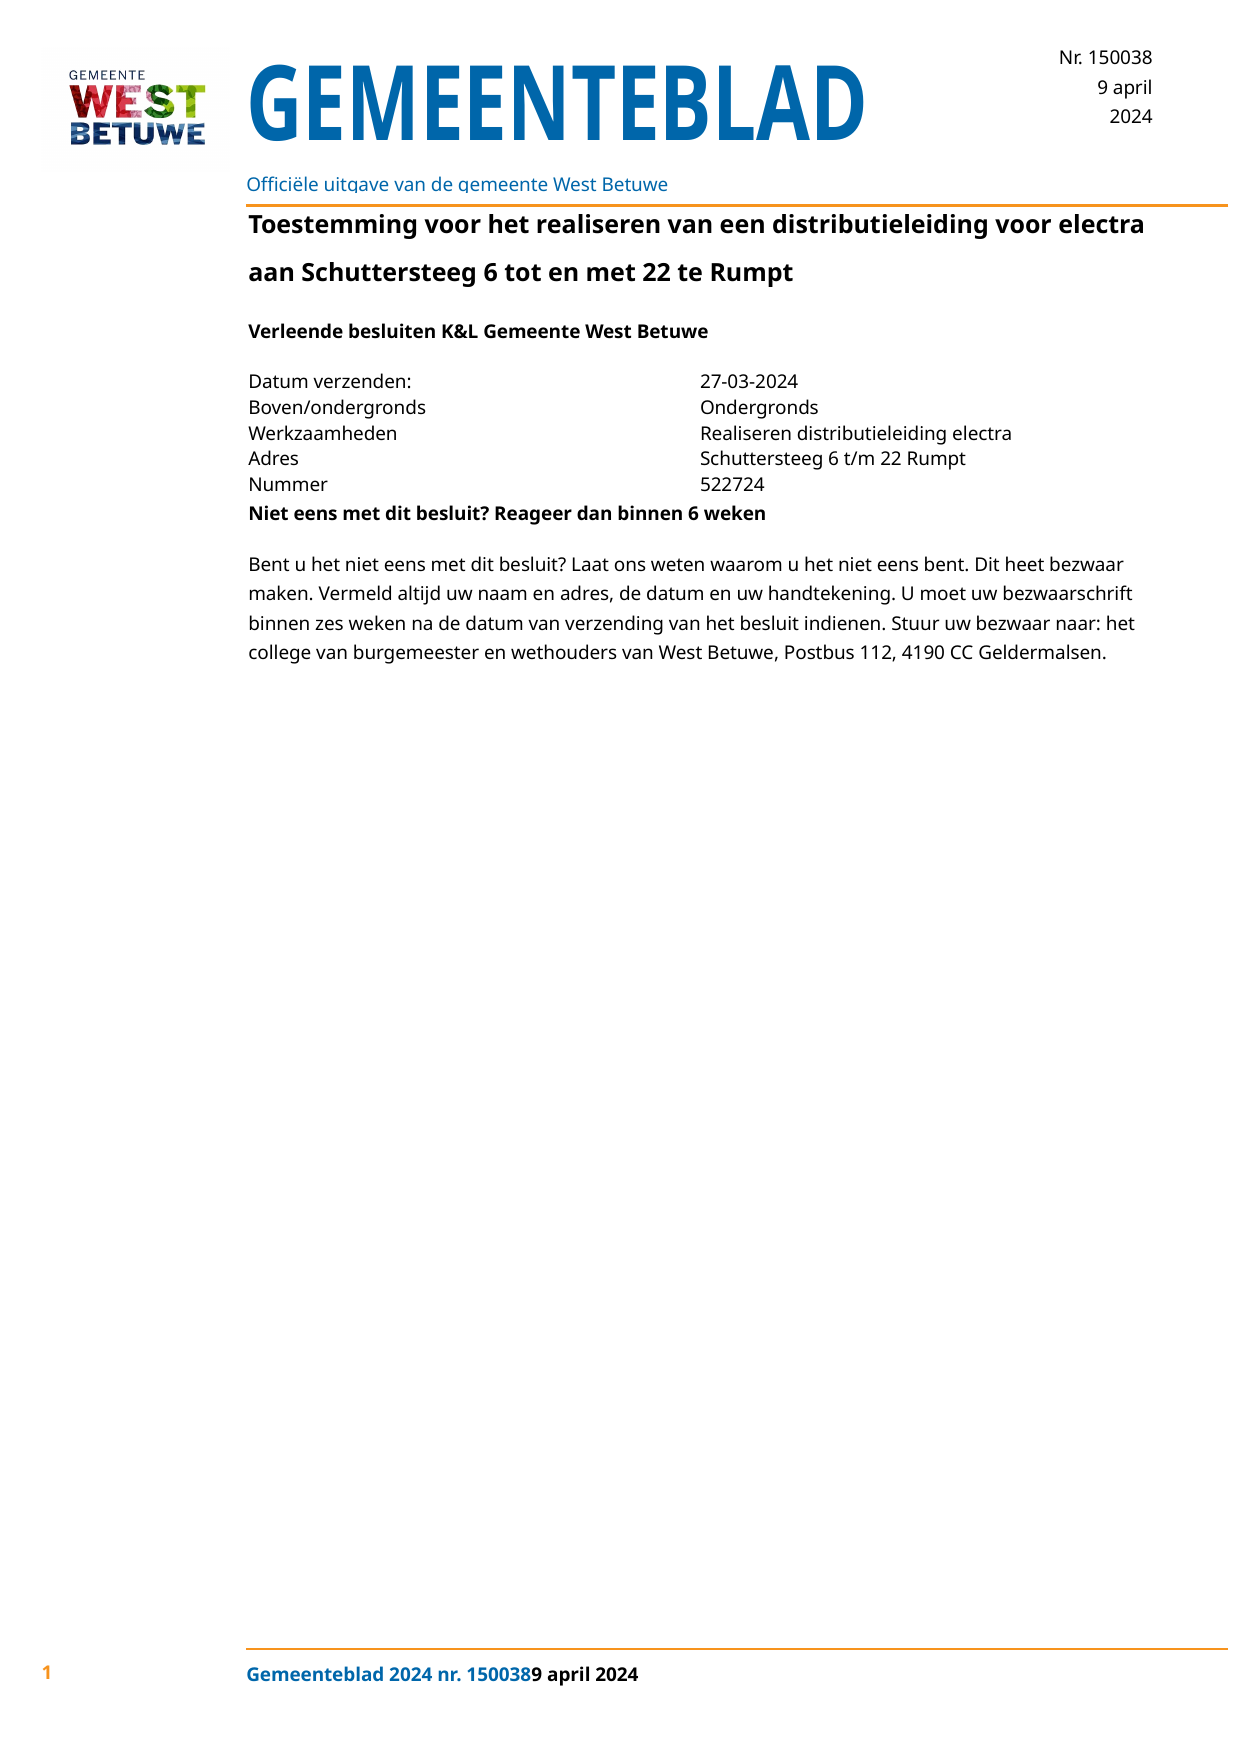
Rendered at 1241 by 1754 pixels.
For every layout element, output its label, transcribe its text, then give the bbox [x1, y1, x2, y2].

table_header Datum verzenden: [248, 369, 700, 394]
text Toestemming voor het realiseren van een distributieleiding voor electra aan Schuttersteeg 6 tot en met 22 te Rumpt [248, 207, 1152, 288]
table_cell Werkzaamheden [248, 420, 700, 446]
table_header 27-03-2024 [700, 369, 1152, 394]
table_cell Adres [248, 446, 700, 471]
table_cell 522724 [700, 471, 1152, 497]
table_cell Boven/ondergronds [248, 394, 700, 420]
table_cell Nummer [248, 471, 700, 497]
text Niet eens met dit besluit? Reageer dan binnen 6 weken [248, 500, 1152, 526]
picture [41, 47, 231, 172]
text Bent u het niet eens met dit besluit? Laat ons weten waarom u het niet eens bent. Dit heet bezwaar maken. Vermeld altijd uw naam en adres, de datum en uw handtekening. U moet uw bezwaarschrift binnen zes weken na de datum van verzending van het besluit indienen. Stuur uw bezwaar naar: het college van burgemeester en wethouders van West Betuwe, Postbus 112, 4190 CC Geldermalsen. [248, 551, 1152, 665]
table_cell Realiseren distributieleiding electra [700, 420, 1152, 446]
text Verleende besluiten K&L Gemeente West Betuwe [248, 318, 1152, 344]
table_cell Ondergronds [700, 394, 1152, 420]
table_cell Schuttersteeg 6 t/m 22 Rumpt [700, 446, 1152, 471]
